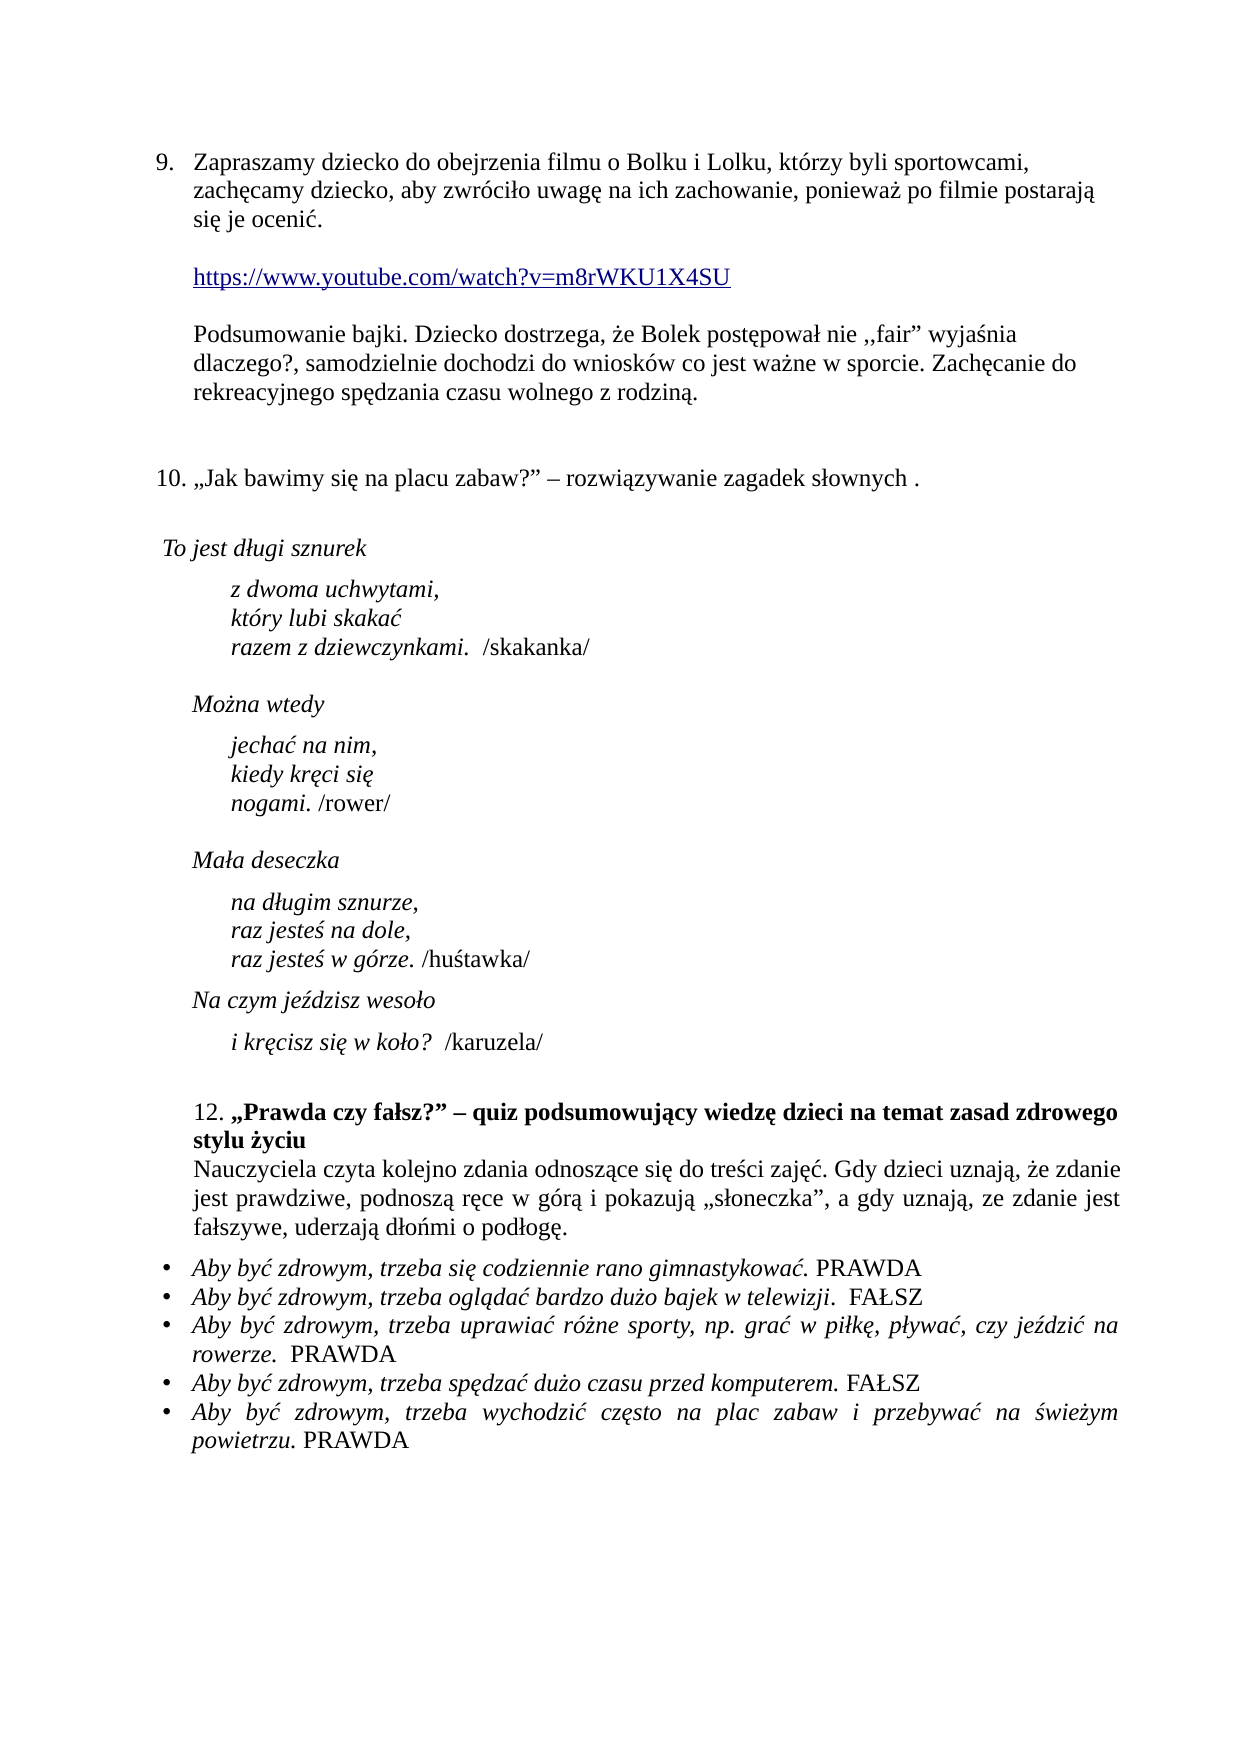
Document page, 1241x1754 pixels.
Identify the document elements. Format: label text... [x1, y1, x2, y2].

text raz jesteś w górze. /huśtawka/ [231, 944, 1122, 973]
list Aby być zdrowym, trzeba uprawiać różne sporty, np. grać w piłkę, pływać, czy jeździć na rowerze. PRAWDA [162, 1311, 1122, 1368]
text Nauczyciela czyta kolejno zdania odnoszące się do treści zajęć. Gdy dzieci uznają, że zdanie jest prawdziwe, podnoszą ręce w górą i pokazują „słoneczka”, a gdy uznają, ze zdanie jest fałszywe, uderzają dłońmi o podłogę. [193, 1154, 1122, 1241]
text raz jesteś na dole, [231, 916, 1122, 944]
text z dwoma uchwytami, [231, 574, 1122, 603]
text nogami. /rower/ [231, 788, 1122, 817]
text razem z dziewczynkami. /skakanka/ [231, 632, 1122, 661]
text kiedy kręci się [231, 759, 1122, 788]
text na długim sznurze, [231, 887, 1122, 916]
list 12. „Prawda czy fałsz?” – quiz podsumowujący wiedzę dzieci na temat zasad zdrowego stylu życiu [156, 1097, 1122, 1154]
text To jest długi sznurek [118, 533, 1122, 562]
list Na czym jeździsz wesoło [162, 986, 1122, 1014]
list Można wtedy [162, 689, 1122, 718]
list Aby być zdrowym, trzeba wychodzić często na plac zabaw i przebywać na świeżym powietrzu. PRAWDA [162, 1397, 1122, 1454]
list Mała deseczka [162, 846, 1122, 874]
text który lubi skakać [231, 603, 1122, 632]
list Aby być zdrowym, trzeba oglądać bardzo dużo bajek w telewizji. FAŁSZ [162, 1282, 1122, 1311]
text jechać na nim, [231, 731, 1122, 759]
list Aby być zdrowym, trzeba się codziennie rano gimnastykować. PRAWDA [162, 1253, 1122, 1282]
list https://www.youtube.com/watch?v=m8rWKU1X4SU [156, 262, 1122, 291]
text i kręcisz się w koło? /karuzela/ [231, 1027, 1122, 1056]
list Zapraszamy dziecko do obejrzenia filmu o Bolku i Lolku, którzy byli sportowcami, zachęcamy dziecko, aby zwróciło uwagę na ich zachowanie, ponieważ po filmie postarają się je ocenić. [156, 147, 1122, 262]
list „Jak bawimy się na placu zabaw?” – rozwiązywanie zagadek słownych . [156, 463, 1122, 492]
list Podsumowanie bajki. Dziecko dostrzega, że Bolek postępował nie ,,fair” wyjaśnia dlaczego?, samodzielnie dochodzi do wniosków co jest ważne w sporcie. Zachęcanie do rekreacyjnego spędzania czasu wolnego z rodziną. [156, 291, 1122, 406]
list Aby być zdrowym, trzeba spędzać dużo czasu przed komputerem. FAŁSZ [162, 1368, 1122, 1397]
